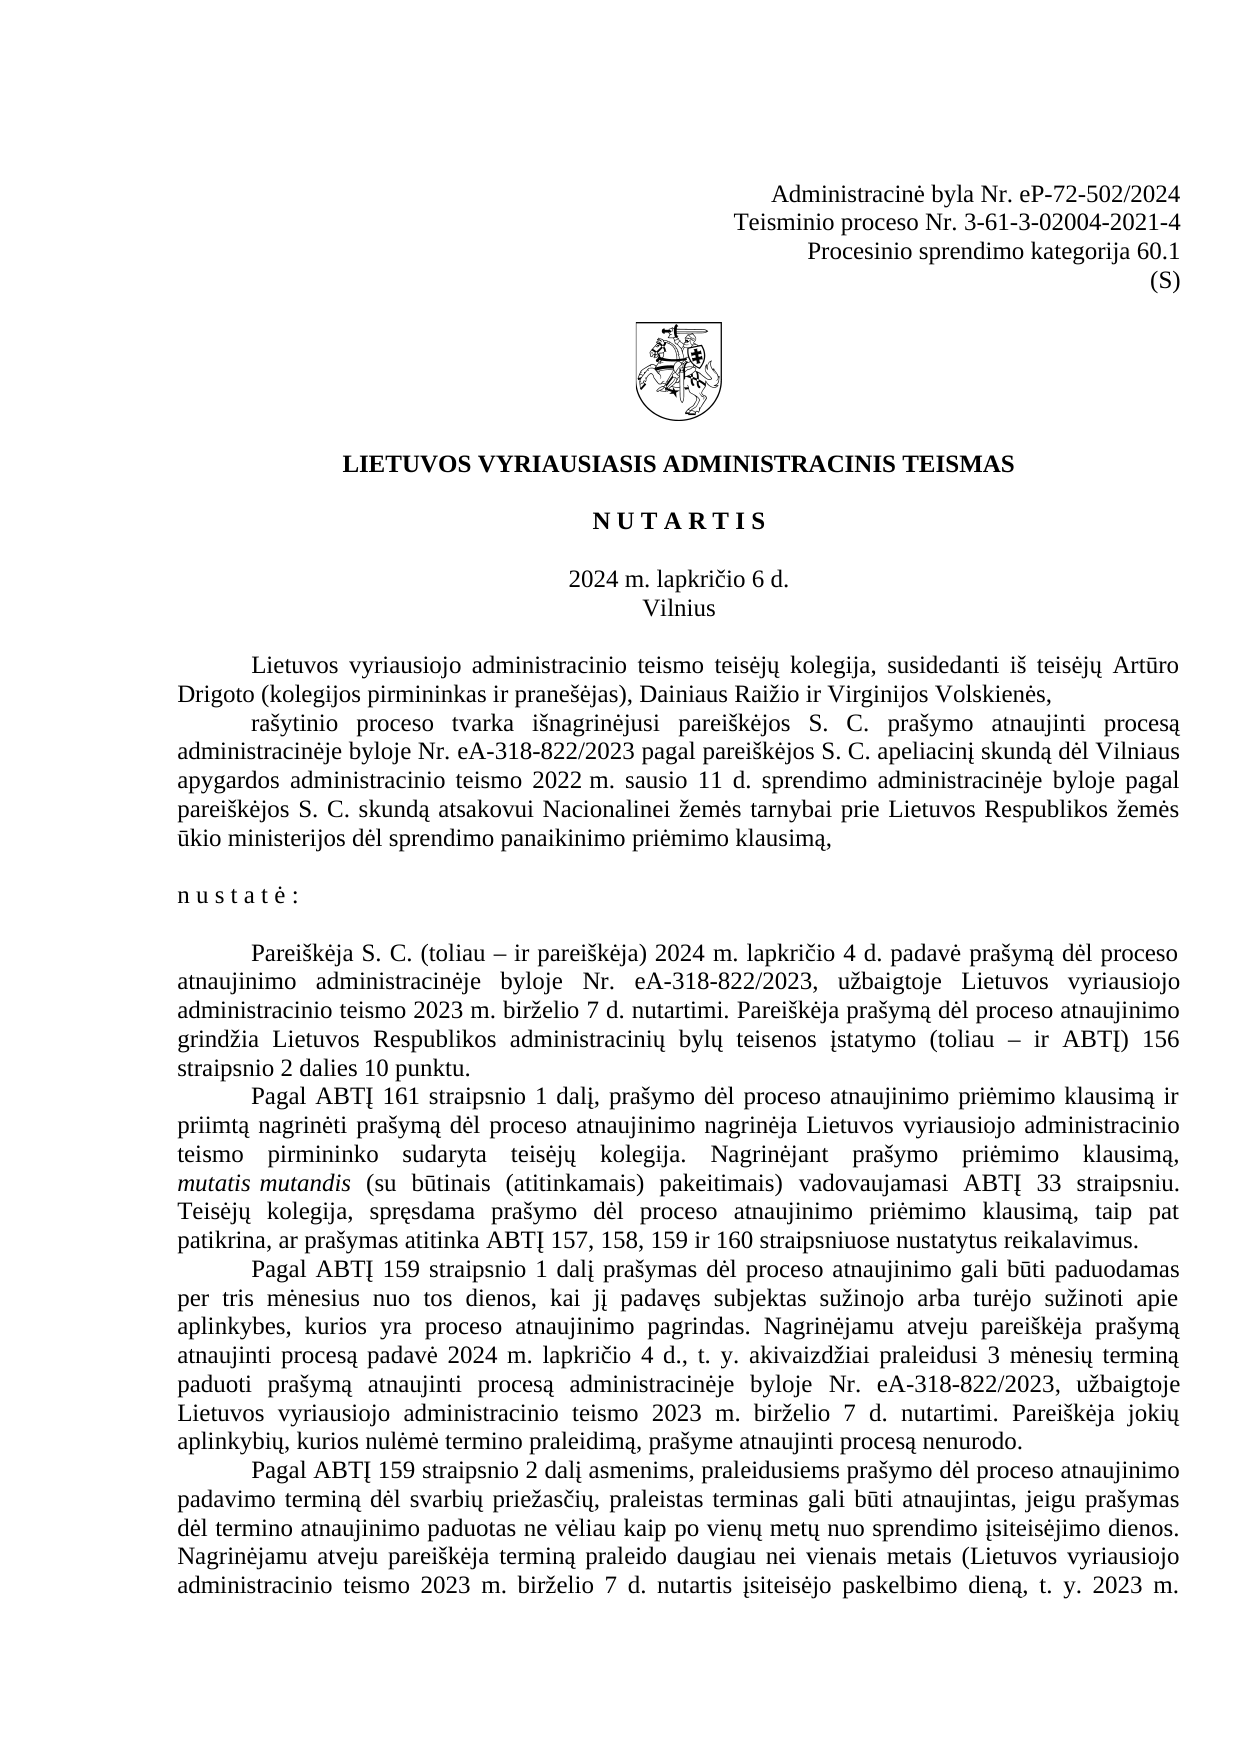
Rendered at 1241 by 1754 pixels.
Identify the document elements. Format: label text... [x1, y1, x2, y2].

text NUTARTIS [177, 506, 1180, 535]
text LIETUVOS VYRIAUSIASIS ADMINISTRACINIS TEISMAS [177, 449, 1180, 478]
text Procesinio sprendimo kategorija 60.1 [177, 236, 1180, 265]
text Teisminio proceso Nr. 3-61-3-02004-2021-4 [177, 207, 1180, 236]
text Vilnius [177, 593, 1180, 621]
text Pagal ABTĮ 159 straipsnio 1 dalį prašymas dėl proceso atnaujinimo gali būti paduodamas per tris mėnesius nuo tos dienos, kai jį padavęs subjektas sužinojo arba turėjo sužinoti apie aplinkybes, kurios yra proceso atnaujinimo pagrindas. Nagrinėjamu atveju pareiškėja prašymą atnaujinti procesą padavė 2024 m. lapkričio 4 d., t. y. akivaizdžiai praleidusi 3 mėnesių terminą paduoti prašymą atnaujinti procesą administracinėje byloje Nr. eA-318-822/2023, užbaigtoje Lietuvos vyriausiojo administracinio teismo 2023 m. birželio 7 d. nutartimi. Pareiškėja jokių aplinkybių, kurios nulėmė termino praleidimą, prašyme atnaujinti procesą nenurodo. [177, 1254, 1180, 1455]
text n u s t a t ė : [177, 880, 1180, 909]
text Administracinė byla Nr. eP-72-502/2024 [177, 179, 1180, 207]
text 2024 m. lapkričio 6 d. [177, 564, 1180, 593]
text Pagal ABTĮ 161 straipsnio 1 dalį, prašymo dėl proceso atnaujinimo priėmimo klausimą ir priimtą nagrinėti prašymą dėl proceso atnaujinimo nagrinėja Lietuvos vyriausiojo administracinio teismo pirmininko sudaryta teisėjų kolegija. Nagrinėjant prašymo priėmimo klausimą, mutatis mutandis (su būtinais (atitinkamais) pakeitimais) vadovaujamasi ABTĮ 33 straipsniu. Teisėjų kolegija, spręsdama prašymo dėl proceso atnaujinimo priėmimo klausimą, taip pat patikrina, ar prašymas atitinka ABTĮ 157, 158, 159 ir 160 straipsniuose nustatytus reikalavimus. [177, 1081, 1180, 1254]
text rašytinio proceso tvarka išnagrinėjusi pareiškėjos S. C. prašymo atnaujinti procesą administracinėje byloje Nr. eA-318-822/2023 pagal pareiškėjos S. C. apeliacinį skundą dėl Vilniaus apygardos administracinio teismo 2022 m. sausio 11 d. sprendimo administracinėje byloje pagal pareiškėjos S. C. skundą atsakovui Nacionalinei žemės tarnybai prie Lietuvos Respublikos žemės ūkio ministerijos dėl sprendimo panaikinimo priėmimo klausimą, [177, 708, 1180, 851]
text Lietuvos vyriausiojo administracinio teismo teisėjų kolegija, susidedanti iš teisėjų Artūro Drigoto (kolegijos pirmininkas ir pranešėjas), Dainiaus Raižio ir Virginijos Volskienės, [177, 650, 1180, 708]
text Pagal ABTĮ 159 straipsnio 2 dalį asmenims, praleidusiems prašymo dėl proceso atnaujinimo padavimo terminą dėl svarbių priežasčių, praleistas terminas gali būti atnaujintas, jeigu prašymas dėl termino atnaujinimo paduotas ne vėliau kaip po vienų metų nuo sprendimo įsiteisėjimo dienos. Nagrinėjamu atveju pareiškėja terminą praleido daugiau nei vienais metais (Lietuvos vyriausiojo administracinio teismo 2023 m. birželio 7 d. nutartis įsiteisėjo paskelbimo dieną, t. y. 2023 m. [177, 1455, 1180, 1599]
text Pareiškėja S. C. (toliau – ir pareiškėja) 2024 m. lapkričio 4 d. padavė prašymą dėl proceso atnaujinimo administracinėje byloje Nr. eA-318-822/2023, užbaigtoje Lietuvos vyriausiojo administracinio teismo 2023 m. birželio 7 d. nutartimi. Pareiškėja prašymą dėl proceso atnaujinimo grindžia Lietuvos Respublikos administracinių bylų teisenos įstatymo (toliau – ir ABTĮ) 156 straipsnio 2 dalies 10 punktu. [177, 938, 1180, 1081]
text (S) [177, 265, 1180, 294]
